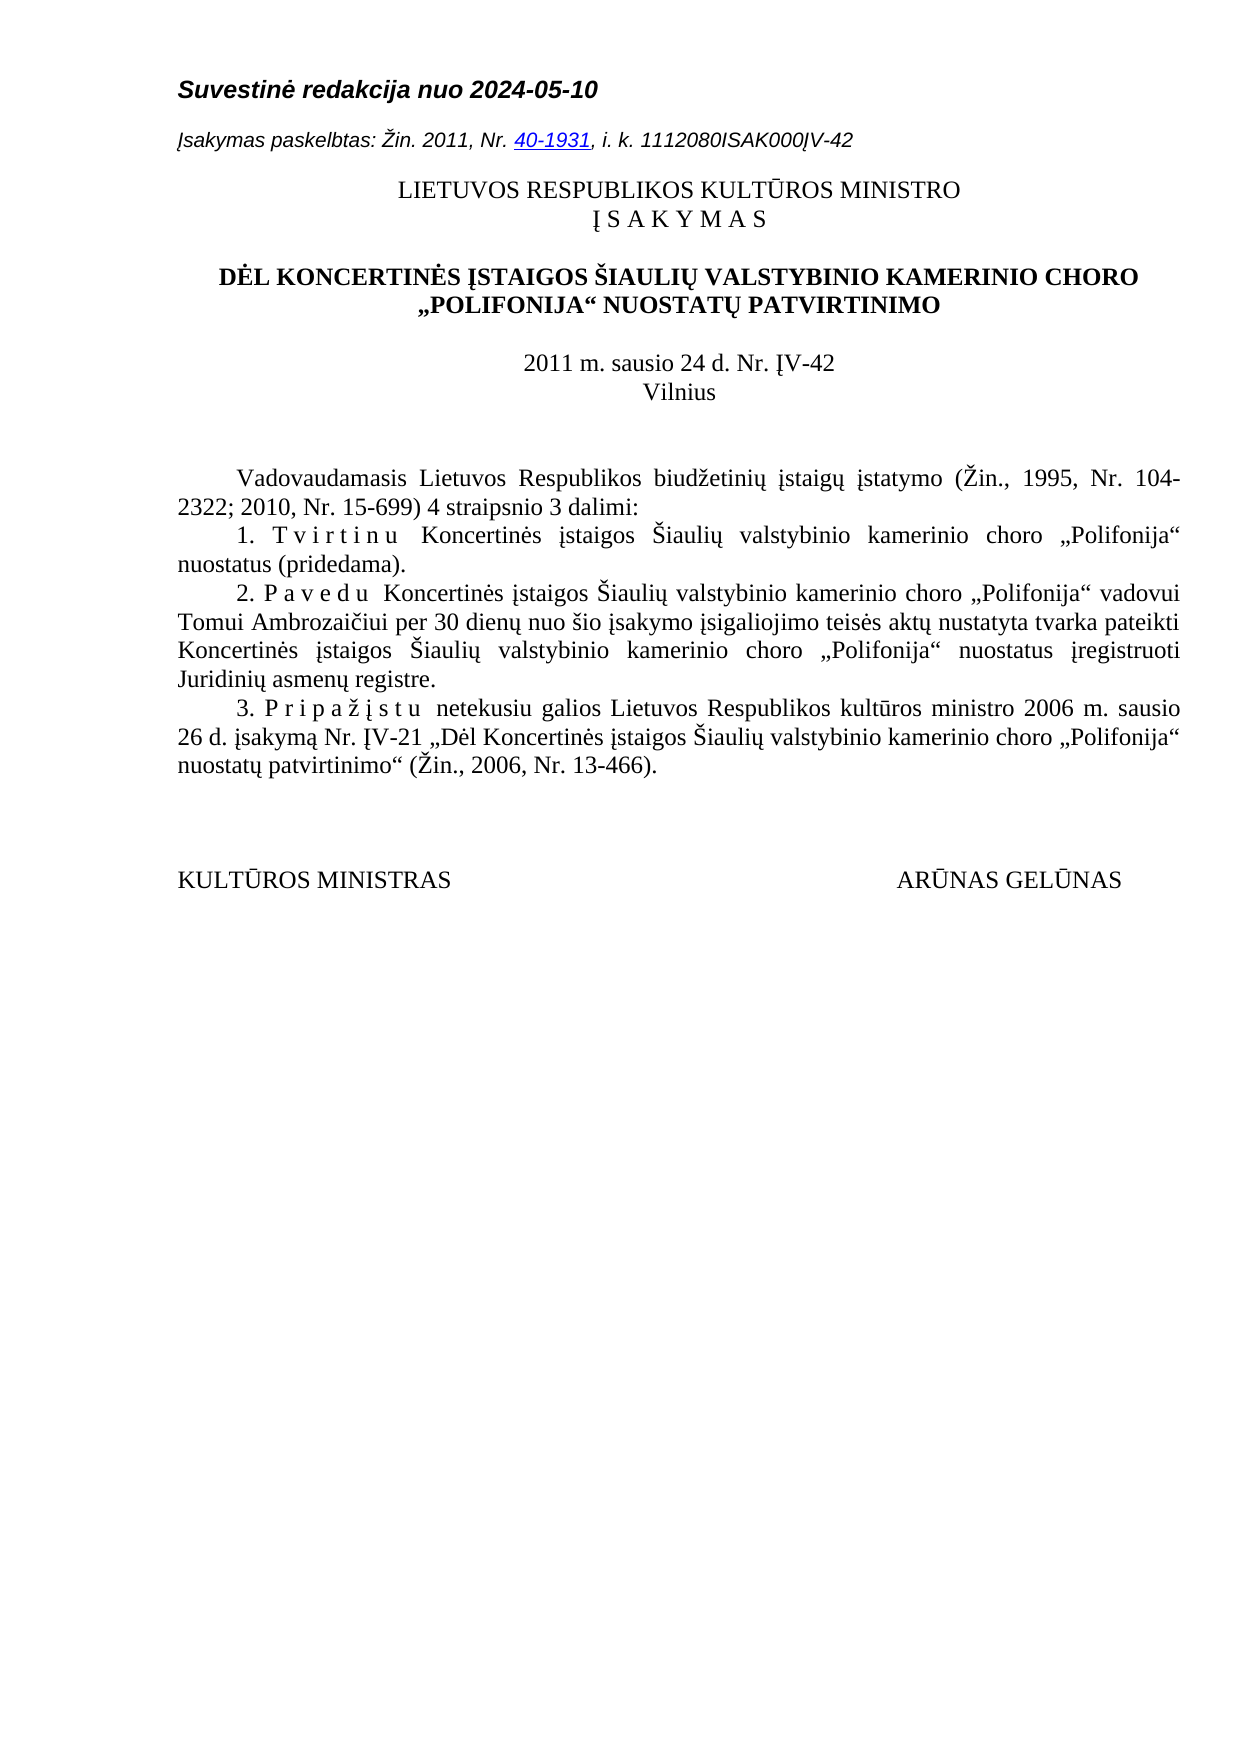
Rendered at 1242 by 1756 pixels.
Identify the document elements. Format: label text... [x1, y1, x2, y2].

text Vilnius [177, 377, 1181, 406]
text ĮSAKYMAS [177, 204, 1181, 233]
text Įsakymas paskelbtas: Žin. 2011, Nr. 40-1931, i. k. 1112080ISAK000ĮV-42 [177, 128, 1181, 152]
text 1. Tvirtinu Koncertinės įstaigos Šiaulių valstybinio kamerinio choro „Polifonija“ nuostatus (pridedama). [177, 521, 1181, 578]
text Vadovaudamasis Lietuvos Respublikos biudžetinių įstaigų įstatymo (Žin., 1995, Nr. 104-2322; 2010, Nr. 15-699) 4 straipsnio 3 dalimi: [177, 463, 1181, 521]
text Kultūros ministras Arūnas Gelūnas [177, 866, 1181, 894]
text 2011 m. sausio 24 d. Nr. ĮV-42 [177, 348, 1181, 377]
text LIETUVOS RESPUBLIKOS KULTŪROS MINISTRO [177, 176, 1181, 204]
text 3. Pripažįstu netekusiu galios Lietuvos Respublikos kultūros ministro 2006 m. sausio 26 d. įsakymą Nr. ĮV-21 „Dėl Koncertinės įstaigos Šiaulių valstybinio kamerinio choro „Polifonija“ nuostatų patvirtinimo“ (Žin., 2006, Nr. 13-466). [177, 693, 1181, 779]
text Dėl Koncertinės įstaigos Šiaulių valstybinio kamerinio choro „polifonija“ Nuostatų patvirtinimo [177, 262, 1181, 319]
text Suvestinė redakcija nuo 2024-05-10 [177, 75, 1181, 104]
text 2. Pavedu koncertinės įstaigos Šiaulių valstybinio kamerinio choro „Polifonija“ vadovui Tomui Ambrozaičiui per 30 dienų nuo šio įsakymo įsigaliojimo teisės aktų nustatyta tvarka pateikti Koncertinės įstaigos Šiaulių valstybinio kamerinio choro „Polifonija“ nuostatus įregistruoti Juridinių asmenų registre. [177, 578, 1181, 693]
